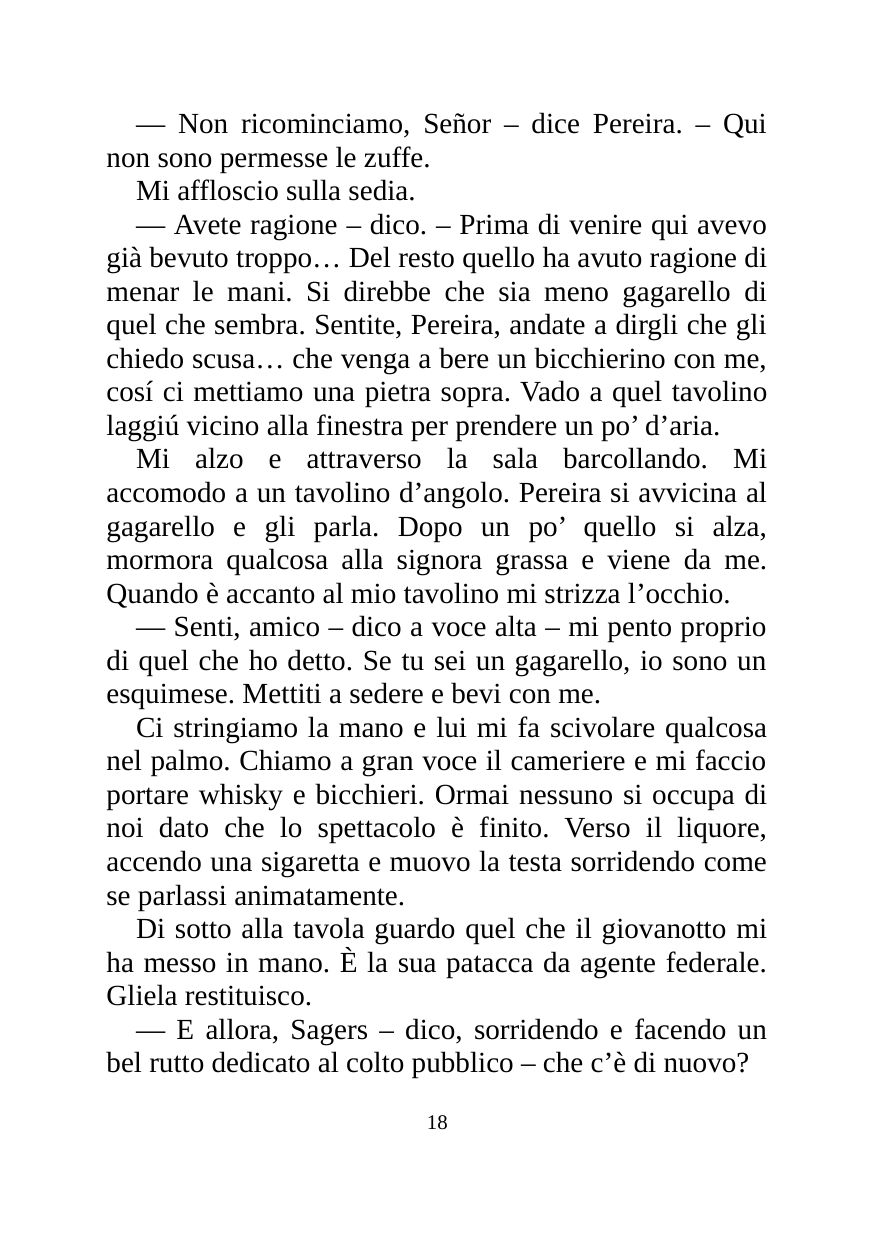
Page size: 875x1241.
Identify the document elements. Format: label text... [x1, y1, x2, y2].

text — Non ricominciamo, Señor – dice Pereira. – Qui non sono permesse le zuffe. [106, 106, 768, 173]
text — E allora, Sagers – dico, sorridendo e facendo un bel rutto dedicato al colto pubblico – che c’è di nuovo? [106, 1012, 768, 1079]
text — Senti, amico – dico a voce alta – mi pento proprio di quel che ho detto. Se tu sei un gagarello, io sono un esquimese. Mettiti a sedere e bevi con me. [106, 609, 768, 710]
text Di sotto alla tavola guardo quel che il giovanotto mi ha messo in mano. È la sua patacca da agente federale. Gliela restituisco. [106, 911, 768, 1012]
text Mi alzo e attraverso la sala barcollando. Mi accomodo a un tavolino d’angolo. Pereira si avvicina al gagarello e gli parla. Dopo un po’ quello si alza, mormora qualcosa alla signora grassa e viene da me. Quando è accanto al mio tavolino mi strizza l’occhio. [106, 442, 768, 609]
text Ci stringiamo la mano e lui mi fa scivolare qualcosa nel palmo. Chiamo a gran voce il cameriere e mi faccio portare whisky e bicchieri. Ormai nessuno si occupa di noi dato che lo spettacolo è finito. Verso il liquore, accendo una sigaretta e muovo la testa sorridendo come se parlassi animatamente. [106, 710, 768, 911]
text — Avete ragione – dico. – Prima di venire qui avevo già bevuto troppo… Del resto quello ha avuto ragione di menar le mani. Si direbbe che sia meno gagarello di quel che sembra. Sentite, Pereira, andate a dirgli che gli chiedo scusa… che venga a bere un bicchierino con me, cosí ci mettiamo una pietra sopra. Vado a quel tavolino laggiú vicino alla finestra per prendere un po’ d’aria. [106, 207, 768, 442]
text Mi affloscio sulla sedia. [106, 173, 768, 207]
